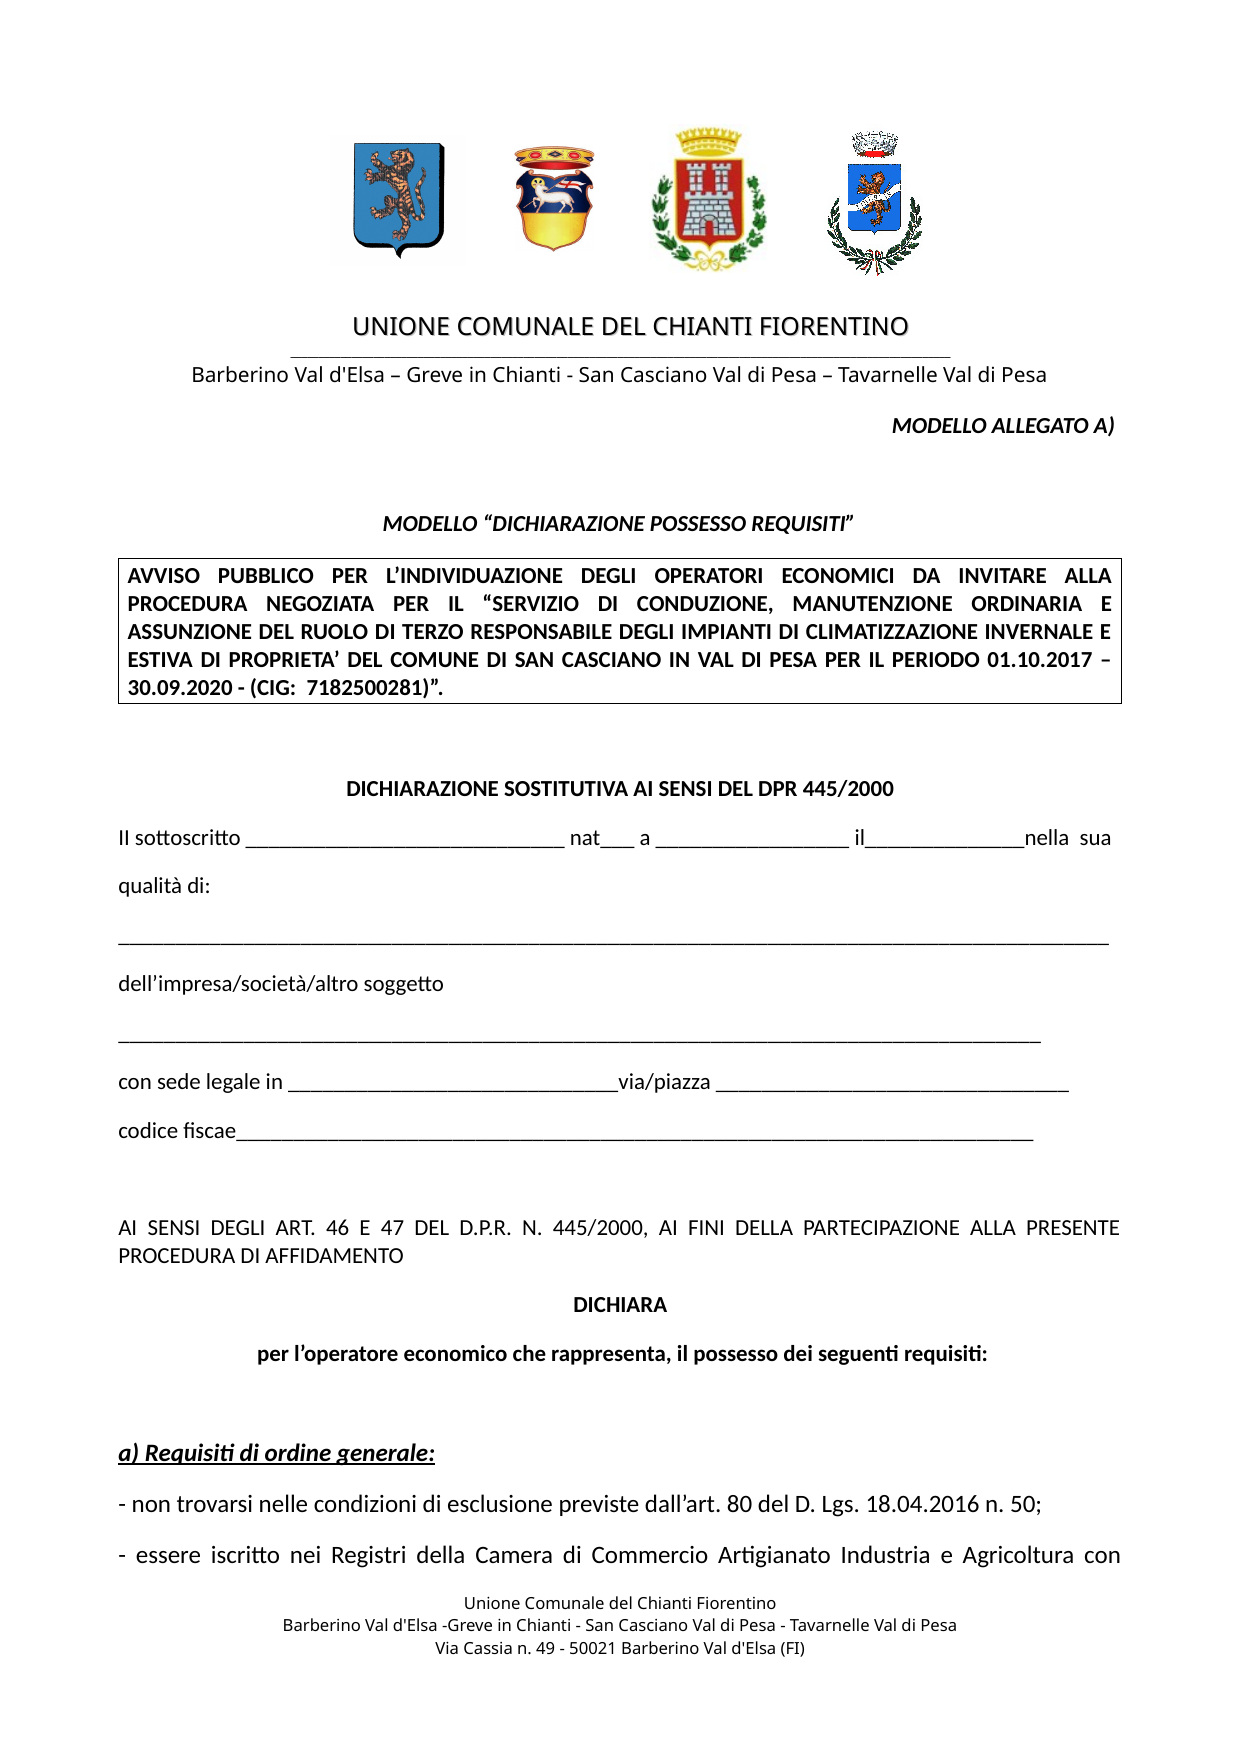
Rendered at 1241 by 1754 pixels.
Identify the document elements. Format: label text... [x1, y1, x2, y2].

text DICHIARA [118, 1290, 1122, 1318]
text - essere iscritto nei Registri della Camera di Commercio Artigianato Industria e Agricoltura con [118, 1540, 1122, 1570]
text AVVISO PUBBLICO PER L’INDIVIDUAZIONE DEGLI OPERATORI ECONOMICI DA INVITARE ALLA PROCEDURA NEGOZIATA PER IL “SERVIZIO DI CONDUZIONE, MANUTENZIONE ORDINARIA E ASSUNZIONE DEL RUOLO DI TERZO RESPONSABILE DEGLI IMPIANTI DI CLIMATIZZAZIONE INVERNALE E ESTIVA DI PROPRIETA’ DEL COMUNE DI SAN CASCIANO IN VAL DI PESA PER IL PERIODO 01.10.2017 – 30.09.2020 - (CIG: 7182500281)”. [119, 559, 1121, 703]
text MODELLO “DICHIARAZIONE POSSESSO REQUISITI” [118, 509, 1122, 537]
text con sede legale in _____________________________via/piazza _______________________________ [118, 1067, 1122, 1095]
text _________________________________________________________________________________ [118, 1018, 1122, 1046]
text qualità di: [118, 872, 1122, 899]
text DICHIARAZIONE SOSTITUTIVA AI SENSI DEL DPR 445/2000 [118, 774, 1122, 802]
text codice fiscae______________________________________________________________________ [118, 1116, 1122, 1144]
text a) Requisiti di ordine generale: [118, 1437, 1122, 1467]
text per l’operatore economico che rappresenta, il possesso dei seguenti requisiti: [118, 1339, 1122, 1367]
text AI SENSI DEGLI ART. 46 E 47 DEL D.P.R. N. 445/2000, AI FINI DELLA PARTECIPAZIONE ALLA PRESENTE PROCEDURA DI AFFIDAMENTO [118, 1213, 1122, 1269]
text dell’impresa/società/altro soggetto [118, 969, 1122, 997]
text - non trovarsi nelle condizioni di esclusione previste dall’art. 80 del D. Lgs. 18.04.2016 n. 50; [118, 1488, 1122, 1519]
text _______________________________________________________________________________________ [118, 920, 1122, 948]
text MODELLO ALLEGATO A) [782, 411, 1122, 439]
text II sottoscritto ____________________________ nat___ a _________________ il______________nella sua [118, 823, 1122, 851]
